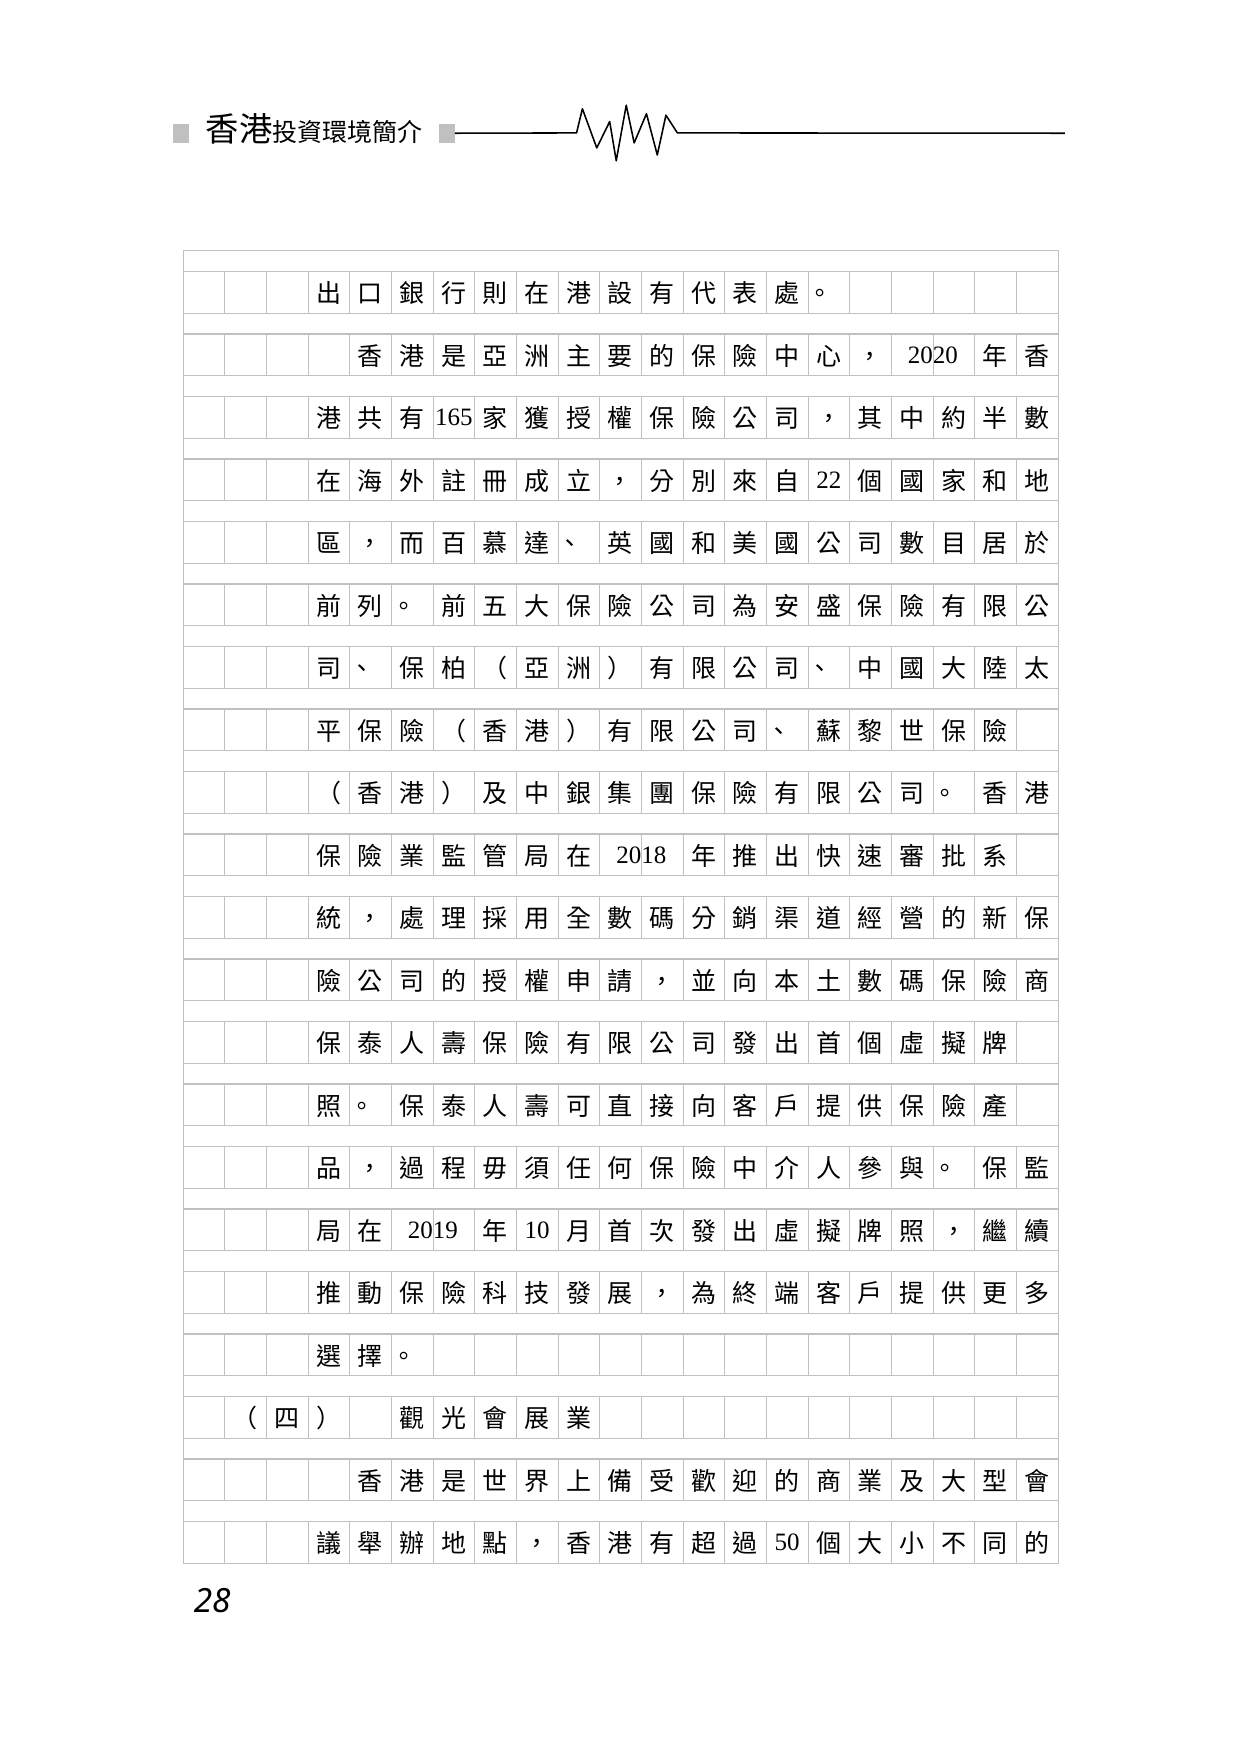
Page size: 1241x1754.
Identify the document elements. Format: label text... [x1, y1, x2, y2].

text 香港是亞洲主要的保險中心，2020年香港共有165家獲授權保險公司，其中約半數在海外註冊成立，分別來自22個國家和地區，而百慕達、英國和美國公司數目居於前列。前五大保險公司為安盛保險有限公司、保柏（亞洲）有限公司、中國大陸太平保險（香港）有限公司、蘇黎世保險（香港）及中銀集團保險有限公司。香港保險業監管局在2018年推出快速審批系統，處理採用全數碼分銷渠道經營的新保險公司的授權申請，並向本土數碼保險商保泰人壽保險有限公司發出首個虛擬牌照。保泰人壽可直接向客戶提供保險產品，過程毋須任何保險中介人參與。保監局在2019年10月首次發出虛擬牌照，繼續推動保險科技發展，為終端客戶提供更多選擇。 [281, 501, 1058, 521]
text 香港是亞洲主要的保險中心，2020年香港共有165家獲授權保險公司，其中約半數在海外註冊成立，分別來自22個國家和地區，而百慕達、英國和美國公司數目居於前列。前五大保險公司為安盛保險有限公司、保柏（亞洲）有限公司、中國大陸太平保險（香港）有限公司、蘇黎世保險（香港）及中銀集團保險有限公司。香港保險業監管局在2018年推出快速審批系統，處理採用全數碼分銷渠道經營的新保險公司的授權申請，並向本土數碼保險商保泰人壽保險有限公司發出首個虛擬牌照。保泰人壽可直接向客戶提供保險產品，過程毋須任何保險中介人參與。保監局在2019年10月首次發出虛擬牌照，繼續推動保險科技發展，為終端客戶提供更多選擇。 [281, 376, 1058, 396]
text 觀 [392, 1397, 433, 1438]
text [684, 1397, 724, 1438]
text 香港是世界上備受歡迎的商業及大型會議舉辦地點，香港有超過50個大小不同的會展場地，最重要場地有兩個，一是位於灣仔商業中心的「香港會議展覽中心」，二是鄰近香港國際機場的「亞洲國際博覽館」，還有是位於前啟德機場附近的舊展館「九龍灣國際展貿中心」。2020年，香港成功獲「十年最佳大獎 — 最佳會議城市」（Smart Travel Asia）的殊榮。行政長官林鄭月娥在2018年施政報告，宣布增加會展場地設施供應，包括把灣仔北發展為亞洲會展樞紐，將會把灣仔北三座政府大樓及港灣消防局用地重建為會展設施、酒店和寫字樓，以及研究亞洲國際博覽館第二期擴建計畫，目前仍沒有任何進展。 [281, 1439, 1058, 1458]
text 香港是亞洲主要的保險中心，2020年香港共有165家獲授權保險公司，其中約半數在海外註冊成立，分別來自22個國家和地區，而百慕達、英國和美國公司數目居於前列。前五大保險公司為安盛保險有限公司、保柏（亞洲）有限公司、中國大陸太平保險（香港）有限公司、蘇黎世保險（香港）及中銀集團保險有限公司。香港保險業監管局在2018年推出快速審批系統，處理採用全數碼分銷渠道經營的新保險公司的授權申請，並向本土數碼保險商保泰人壽保險有限公司發出首個虛擬牌照。保泰人壽可直接向客戶提供保險產品，過程毋須任何保險中介人參與。保監局在2019年10月首次發出虛擬牌照，繼續推動保險科技發展，為終端客戶提供更多選擇。 [281, 1314, 1058, 1333]
text 香港是亞洲主要的保險中心，2020年香港共有165家獲授權保險公司，其中約半數在海外註冊成立，分別來自22個國家和地區，而百慕達、英國和美國公司數目居於前列。前五大保險公司為安盛保險有限公司、保柏（亞洲）有限公司、中國大陸太平保險（香港）有限公司、蘇黎世保險（香港）及中銀集團保險有限公司。香港保險業監管局在2018年推出快速審批系統，處理採用全數碼分銷渠道經營的新保險公司的授權申請，並向本土數碼保險商保泰人壽保險有限公司發出首個虛擬牌照。保泰人壽可直接向客戶提供保險產品，過程毋須任何保險中介人參與。保監局在2019年10月首次發出虛擬牌照，繼續推動保險科技發展，為終端客戶提供更多選擇。 [281, 1126, 1058, 1146]
text [809, 1397, 849, 1438]
text [767, 1397, 808, 1438]
text 展 [517, 1397, 558, 1438]
text [350, 1397, 391, 1438]
text [892, 1397, 933, 1438]
text 香港是亞洲主要的保險中心，2020年香港共有165家獲授權保險公司，其中約半數在海外註冊成立，分別來自22個國家和地區，而百慕達、英國和美國公司數目居於前列。前五大保險公司為安盛保險有限公司、保柏（亞洲）有限公司、中國大陸太平保險（香港）有限公司、蘇黎世保險（香港）及中銀集團保險有限公司。香港保險業監管局在2018年推出快速審批系統，處理採用全數碼分銷渠道經營的新保險公司的授權申請，並向本土數碼保險商保泰人壽保險有限公司發出首個虛擬牌照。保泰人壽可直接向客戶提供保險產品，過程毋須任何保險中介人參與。保監局在2019年10月首次發出虛擬牌照，繼續推動保險科技發展，為終端客戶提供更多選擇。 [281, 1001, 1058, 1021]
text [725, 1397, 766, 1438]
text （ [225, 1397, 266, 1438]
text [975, 1397, 1016, 1438]
text [1017, 1397, 1058, 1438]
text 光 [434, 1397, 474, 1438]
text 香港是亞洲主要的保險中心，2020年香港共有165家獲授權保險公司，其中約半數在海外註冊成立，分別來自22個國家和地區，而百慕達、英國和美國公司數目居於前列。前五大保險公司為安盛保險有限公司、保柏（亞洲）有限公司、中國大陸太平保險（香港）有限公司、蘇黎世保險（香港）及中銀集團保險有限公司。香港保險業監管局在2018年推出快速審批系統，處理採用全數碼分銷渠道經營的新保險公司的授權申請，並向本土數碼保險商保泰人壽保險有限公司發出首個虛擬牌照。保泰人壽可直接向客戶提供保險產品，過程毋須任何保險中介人參與。保監局在2019年10月首次發出虛擬牌照，繼續推動保險科技發展，為終端客戶提供更多選擇。 [281, 1189, 1058, 1208]
text [600, 1397, 641, 1438]
text [850, 1397, 891, 1438]
text 香港是亞洲主要的保險中心，2020年香港共有165家獲授權保險公司，其中約半數在海外註冊成立，分別來自22個國家和地區，而百慕達、英國和美國公司數目居於前列。前五大保險公司為安盛保險有限公司、保柏（亞洲）有限公司、中國大陸太平保險（香港）有限公司、蘇黎世保險（香港）及中銀集團保險有限公司。香港保險業監管局在2018年推出快速審批系統，處理採用全數碼分銷渠道經營的新保險公司的授權申請，並向本土數碼保險商保泰人壽保險有限公司發出首個虛擬牌照。保泰人壽可直接向客戶提供保險產品，過程毋須任何保險中介人參與。保監局在2019年10月首次發出虛擬牌照，繼續推動保險科技發展，為終端客戶提供更多選擇。 [281, 876, 1058, 896]
text 根據香港金管局統計資料顯示，共有31家本地註冊銀行，外資背景共有7家，包括花旗、星展、恒生、渣打、匯豐、華僑永亨、大眾。根據畢馬威的報告顯示，目前十大本地註冊銀行中僅有恆生、匯豐、星展、渣打四家擁有外資背景，其餘則均為陸資，包括東亞、南商、中信、中銀香港、工銀亞洲、建行亞洲。截至2020年底，在中國大陸註冊成立的金融機構，共有14家持牌銀行和5家代表處在香港經營業務。中國大陸銀行、中國大陸工商銀行、中國大陸農業銀行和中國大陸建設銀行等大型機構已在香港開展分行業務。其他中國大陸商業銀行包括北京銀行、東莞銀行、渤海銀行、廣發銀行及中國大陸進出口銀行則在港設有代表處。 [281, 251, 1058, 271]
text 香港是亞洲主要的保險中心，2020年香港共有165家獲授權保險公司，其中約半數在海外註冊成立，分別來自22個國家和地區，而百慕達、英國和美國公司數目居於前列。前五大保險公司為安盛保險有限公司、保柏（亞洲）有限公司、中國大陸太平保險（香港）有限公司、蘇黎世保險（香港）及中銀集團保險有限公司。香港保險業監管局在2018年推出快速審批系統，處理採用全數碼分銷渠道經營的新保險公司的授權申請，並向本土數碼保險商保泰人壽保險有限公司發出首個虛擬牌照。保泰人壽可直接向客戶提供保險產品，過程毋須任何保險中介人參與。保監局在2019年10月首次發出虛擬牌照，繼續推動保險科技發展，為終端客戶提供更多選擇。 [281, 1251, 1058, 1271]
text 香港是世界上備受歡迎的商業及大型會議舉辦地點，香港有超過50個大小不同的會展場地，最重要場地有兩個，一是位於灣仔商業中心的「香港會議展覽中心」，二是鄰近香港國際機場的「亞洲國際博覽館」，還有是位於前啟德機場附近的舊展館「九龍灣國際展貿中心」。2020年，香港成功獲「十年最佳大獎 — 最佳會議城市」（Smart Travel Asia）的殊榮。行政長官林鄭月娥在2018年施政報告，宣布增加會展場地設施供應，包括把灣仔北發展為亞洲會展樞紐，將會把灣仔北三座政府大樓及港灣消防局用地重建為會展設施、酒店和寫字樓，以及研究亞洲國際博覽館第二期擴建計畫，目前仍沒有任何進展。 [281, 1501, 1058, 1521]
text 香港是亞洲主要的保險中心，2020年香港共有165家獲授權保險公司，其中約半數在海外註冊成立，分別來自22個國家和地區，而百慕達、英國和美國公司數目居於前列。前五大保險公司為安盛保險有限公司、保柏（亞洲）有限公司、中國大陸太平保險（香港）有限公司、蘇黎世保險（香港）及中銀集團保險有限公司。香港保險業監管局在2018年推出快速審批系統，處理採用全數碼分銷渠道經營的新保險公司的授權申請，並向本土數碼保險商保泰人壽保險有限公司發出首個虛擬牌照。保泰人壽可直接向客戶提供保險產品，過程毋須任何保險中介人參與。保監局在2019年10月首次發出虛擬牌照，繼續推動保險科技發展，為終端客戶提供更多選擇。 [281, 939, 1058, 958]
text 業 [559, 1397, 599, 1438]
text 香港是亞洲主要的保險中心，2020年香港共有165家獲授權保險公司，其中約半數在海外註冊成立，分別來自22個國家和地區，而百慕達、英國和美國公司數目居於前列。前五大保險公司為安盛保險有限公司、保柏（亞洲）有限公司、中國大陸太平保險（香港）有限公司、蘇黎世保險（香港）及中銀集團保險有限公司。香港保險業監管局在2018年推出快速審批系統，處理採用全數碼分銷渠道經營的新保險公司的授權申請，並向本土數碼保險商保泰人壽保險有限公司發出首個虛擬牌照。保泰人壽可直接向客戶提供保險產品，過程毋須任何保險中介人參與。保監局在2019年10月首次發出虛擬牌照，繼續推動保險科技發展，為終端客戶提供更多選擇。 [281, 1064, 1058, 1083]
text 香港是亞洲主要的保險中心，2020年香港共有165家獲授權保險公司，其中約半數在海外註冊成立，分別來自22個國家和地區，而百慕達、英國和美國公司數目居於前列。前五大保險公司為安盛保險有限公司、保柏（亞洲）有限公司、中國大陸太平保險（香港）有限公司、蘇黎世保險（香港）及中銀集團保險有限公司。香港保險業監管局在2018年推出快速審批系統，處理採用全數碼分銷渠道經營的新保險公司的授權申請，並向本土數碼保險商保泰人壽保險有限公司發出首個虛擬牌照。保泰人壽可直接向客戶提供保險產品，過程毋須任何保險中介人參與。保監局在2019年10月首次發出虛擬牌照，繼續推動保險科技發展，為終端客戶提供更多選擇。 [281, 564, 1058, 583]
text [207, 1376, 1058, 1396]
text 香港是亞洲主要的保險中心，2020年香港共有165家獲授權保險公司，其中約半數在海外註冊成立，分別來自22個國家和地區，而百慕達、英國和美國公司數目居於前列。前五大保險公司為安盛保險有限公司、保柏（亞洲）有限公司、中國大陸太平保險（香港）有限公司、蘇黎世保險（香港）及中銀集團保險有限公司。香港保險業監管局在2018年推出快速審批系統，處理採用全數碼分銷渠道經營的新保險公司的授權申請，並向本土數碼保險商保泰人壽保險有限公司發出首個虛擬牌照。保泰人壽可直接向客戶提供保險產品，過程毋須任何保險中介人參與。保監局在2019年10月首次發出虛擬牌照，繼續推動保險科技發展，為終端客戶提供更多選擇。 [281, 626, 1058, 646]
text 會 [475, 1397, 516, 1438]
text [642, 1397, 683, 1438]
text 香港是亞洲主要的保險中心，2020年香港共有165家獲授權保險公司，其中約半數在海外註冊成立，分別來自22個國家和地區，而百慕達、英國和美國公司數目居於前列。前五大保險公司為安盛保險有限公司、保柏（亞洲）有限公司、中國大陸太平保險（香港）有限公司、蘇黎世保險（香港）及中銀集團保險有限公司。香港保險業監管局在2018年推出快速審批系統，處理採用全數碼分銷渠道經營的新保險公司的授權申請，並向本土數碼保險商保泰人壽保險有限公司發出首個虛擬牌照。保泰人壽可直接向客戶提供保險產品，過程毋須任何保險中介人參與。保監局在2019年10月首次發出虛擬牌照，繼續推動保險科技發展，為終端客戶提供更多選擇。 [281, 751, 1058, 771]
text 四 [267, 1397, 308, 1438]
text 香港是亞洲主要的保險中心，2020年香港共有165家獲授權保險公司，其中約半數在海外註冊成立，分別來自22個國家和地區，而百慕達、英國和美國公司數目居於前列。前五大保險公司為安盛保險有限公司、保柏（亞洲）有限公司、中國大陸太平保險（香港）有限公司、蘇黎世保險（香港）及中銀集團保險有限公司。香港保險業監管局在2018年推出快速審批系統，處理採用全數碼分銷渠道經營的新保險公司的授權申請，並向本土數碼保險商保泰人壽保險有限公司發出首個虛擬牌照。保泰人壽可直接向客戶提供保險產品，過程毋須任何保險中介人參與。保監局在2019年10月首次發出虛擬牌照，繼續推動保險科技發展，為終端客戶提供更多選擇。 [281, 814, 1058, 833]
text 香港是亞洲主要的保險中心，2020年香港共有165家獲授權保險公司，其中約半數在海外註冊成立，分別來自22個國家和地區，而百慕達、英國和美國公司數目居於前列。前五大保險公司為安盛保險有限公司、保柏（亞洲）有限公司、中國大陸太平保險（香港）有限公司、蘇黎世保險（香港）及中銀集團保險有限公司。香港保險業監管局在2018年推出快速審批系統，處理採用全數碼分銷渠道經營的新保險公司的授權申請，並向本土數碼保險商保泰人壽保險有限公司發出首個虛擬牌照。保泰人壽可直接向客戶提供保險產品，過程毋須任何保險中介人參與。保監局在2019年10月首次發出虛擬牌照，繼續推動保險科技發展，為終端客戶提供更多選擇。 [281, 439, 1058, 458]
text [934, 1397, 974, 1438]
text [207, 1397, 224, 1438]
text 香港是亞洲主要的保險中心，2020年香港共有165家獲授權保險公司，其中約半數在海外註冊成立，分別來自22個國家和地區，而百慕達、英國和美國公司數目居於前列。前五大保險公司為安盛保險有限公司、保柏（亞洲）有限公司、中國大陸太平保險（香港）有限公司、蘇黎世保險（香港）及中銀集團保險有限公司。香港保險業監管局在2018年推出快速審批系統，處理採用全數碼分銷渠道經營的新保險公司的授權申請，並向本土數碼保險商保泰人壽保險有限公司發出首個虛擬牌照。保泰人壽可直接向客戶提供保險產品，過程毋須任何保險中介人參與。保監局在2019年10月首次發出虛擬牌照，繼續推動保險科技發展，為終端客戶提供更多選擇。 [281, 314, 1058, 333]
text 香港是亞洲主要的保險中心，2020年香港共有165家獲授權保險公司，其中約半數在海外註冊成立，分別來自22個國家和地區，而百慕達、英國和美國公司數目居於前列。前五大保險公司為安盛保險有限公司、保柏（亞洲）有限公司、中國大陸太平保險（香港）有限公司、蘇黎世保險（香港）及中銀集團保險有限公司。香港保險業監管局在2018年推出快速審批系統，處理採用全數碼分銷渠道經營的新保險公司的授權申請，並向本土數碼保險商保泰人壽保險有限公司發出首個虛擬牌照。保泰人壽可直接向客戶提供保險產品，過程毋須任何保險中介人參與。保監局在2019年10月首次發出虛擬牌照，繼續推動保險科技發展，為終端客戶提供更多選擇。 [281, 689, 1058, 708]
text ） [309, 1397, 349, 1438]
